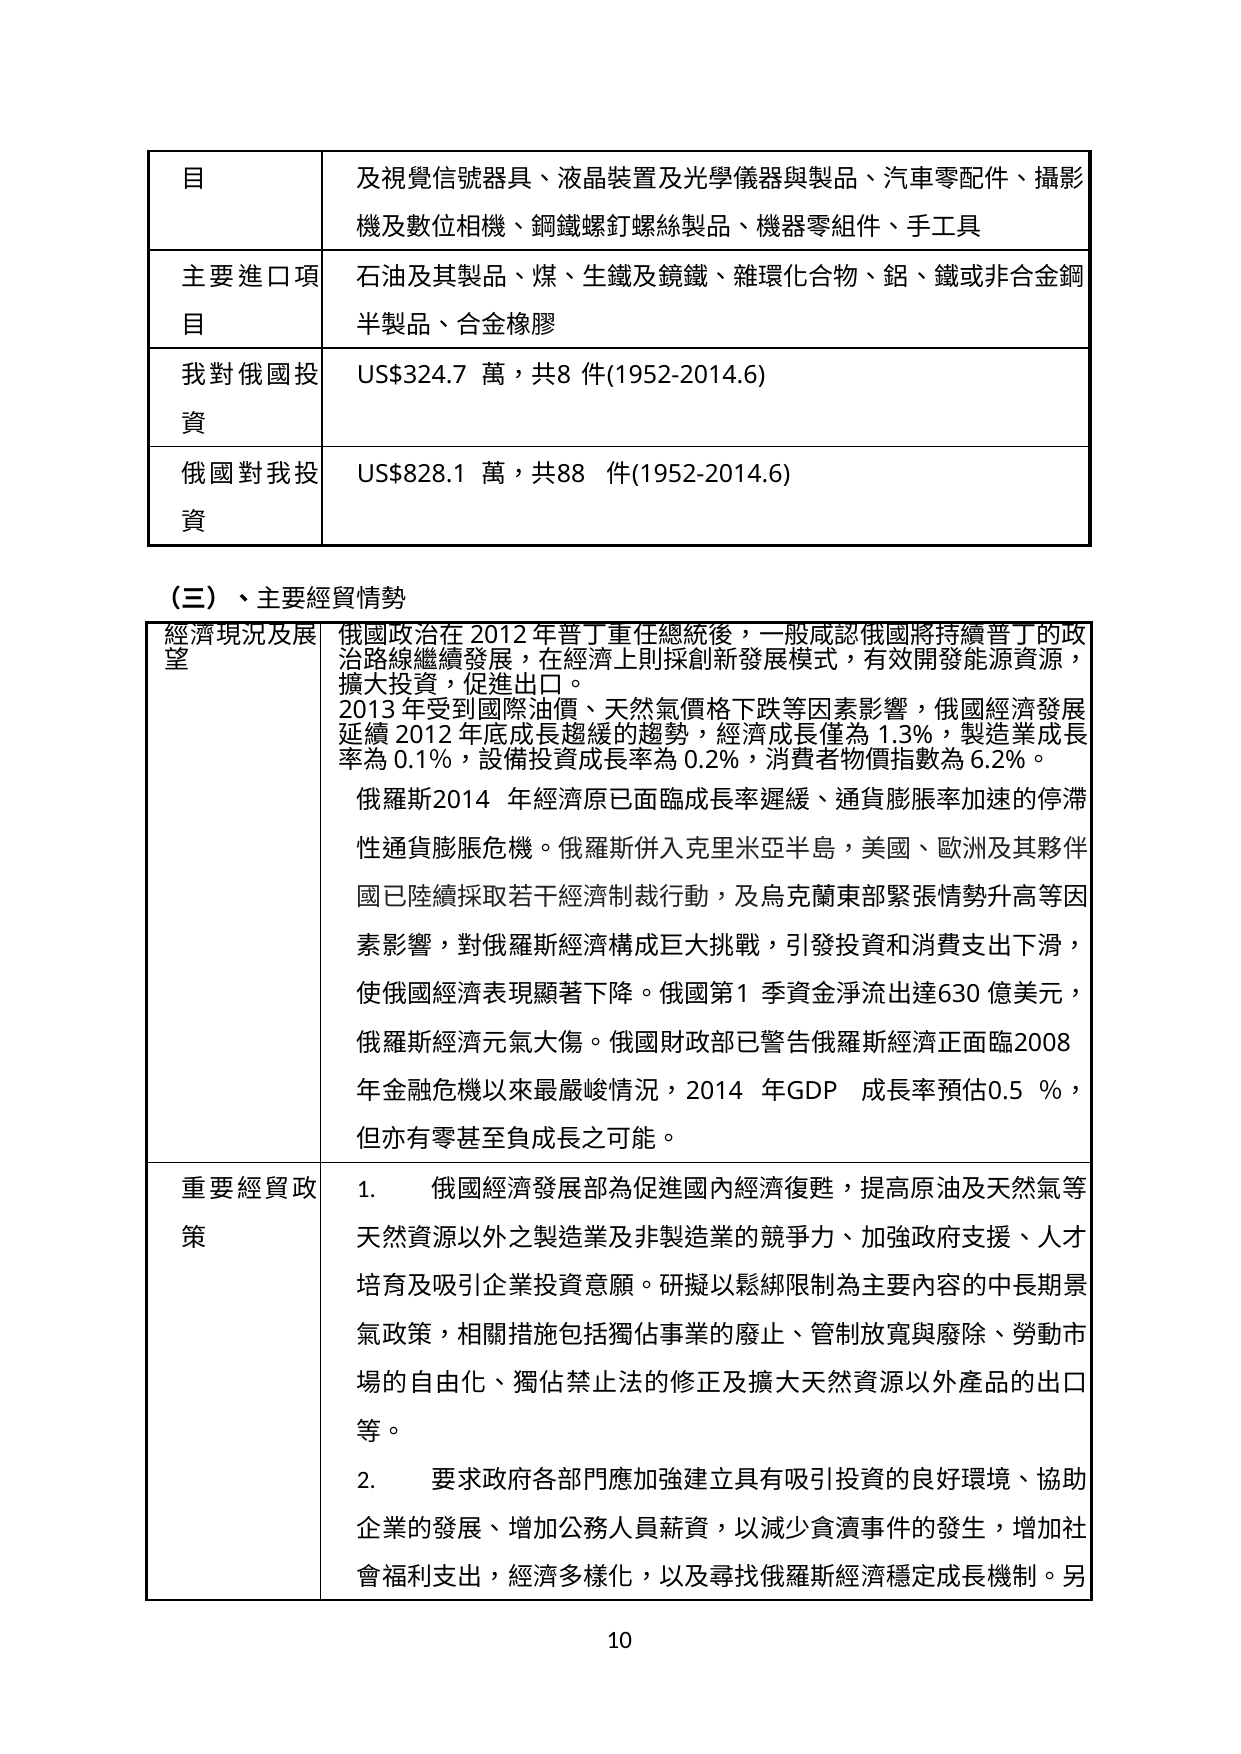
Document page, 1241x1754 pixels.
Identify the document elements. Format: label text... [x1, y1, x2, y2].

table_cell US$324.7萬，共8件(1952-2014.6) [323, 349, 1088, 446]
table_cell 石油及其製品、煤、生鐵及鏡鐵、雜環化合物、鋁、鐵或非合金鋼半製品、合金橡膠 [323, 251, 1088, 347]
text （三）、主要經貿情勢 [146, 572, 1107, 621]
table_cell 重要經貿政策 [148, 1163, 320, 1599]
table_header 俄國政治在2012年普丁重任總統後，一般咸認俄國將持續普丁的政治路線繼續發展，在經濟上則採創新發展模式，有效開發能源資源，擴大投資，促進出口。 2013年受到國際油價、天然氣價格下跌等因素影響，俄國經濟發展延續2012年底成長趨緩的趨勢，經濟成長僅為1.3%，製造業成長率為0.1％，設備投資成長率為0.2%，消費者物價指數為6.2%。 俄羅斯2014年經濟原已面臨成長率遲緩、通貨膨脹率加速的停滯性通貨膨脹危機。俄羅斯併入克里米亞半島，美國、歐洲及其夥伴國已陸續採取若干經濟制裁行動，及烏克蘭東部緊張情勢升高等因素影響，對俄羅斯經濟構成巨大挑戰，引發投資和消費支出下滑，使俄國經濟表現顯著下降。俄國第1季資金淨流出達630億美元，俄羅斯經濟元氣大傷。俄國財政部已警告俄羅斯經濟正面臨2008年金融危機以來最嚴峻情況，2014年GDP成長率預估0.5％，但亦有零甚至負成長之可能。 [321, 624, 1090, 1161]
table_header 經濟現況及展望 [148, 624, 320, 1161]
table_cell US$828.1萬，共88件(1952-2014.6) [323, 447, 1088, 544]
table_cell 我對俄國投資 [150, 349, 321, 446]
table_cell 目 [150, 152, 321, 249]
table_cell 俄國經濟發展部為促進國內經濟復甦，提高原油及天然氣等天然資源以外之製造業及非製造業的競爭力、加強政府支援、人才培育及吸引企業投資意願。研擬以鬆綁限制為主要內容的中長期景氣政策，相關措施包括獨佔事業的廢止、管制放寬與廢除、勞動市場的自由化、獨佔禁止法的修正及擴大天然資源以外產品的出口等。 要求政府各部門應加強建立具有吸引投資的良好環境、協助企業的發展、增加公務人員薪資，以減少貪瀆事件的發生，增加社會福利支出，經濟多樣化，以及尋找俄羅斯經濟穩定成長機制。另 [321, 1163, 1090, 1599]
table_cell 主要進口項目 [150, 251, 321, 347]
table_cell 俄國對我投資 [150, 447, 321, 544]
table_cell 及視覺信號器具、液晶裝置及光學儀器與製品、汽車零配件、攝影機及數位相機、鋼鐵螺釘螺絲製品、機器零組件、手工具 [323, 152, 1088, 249]
